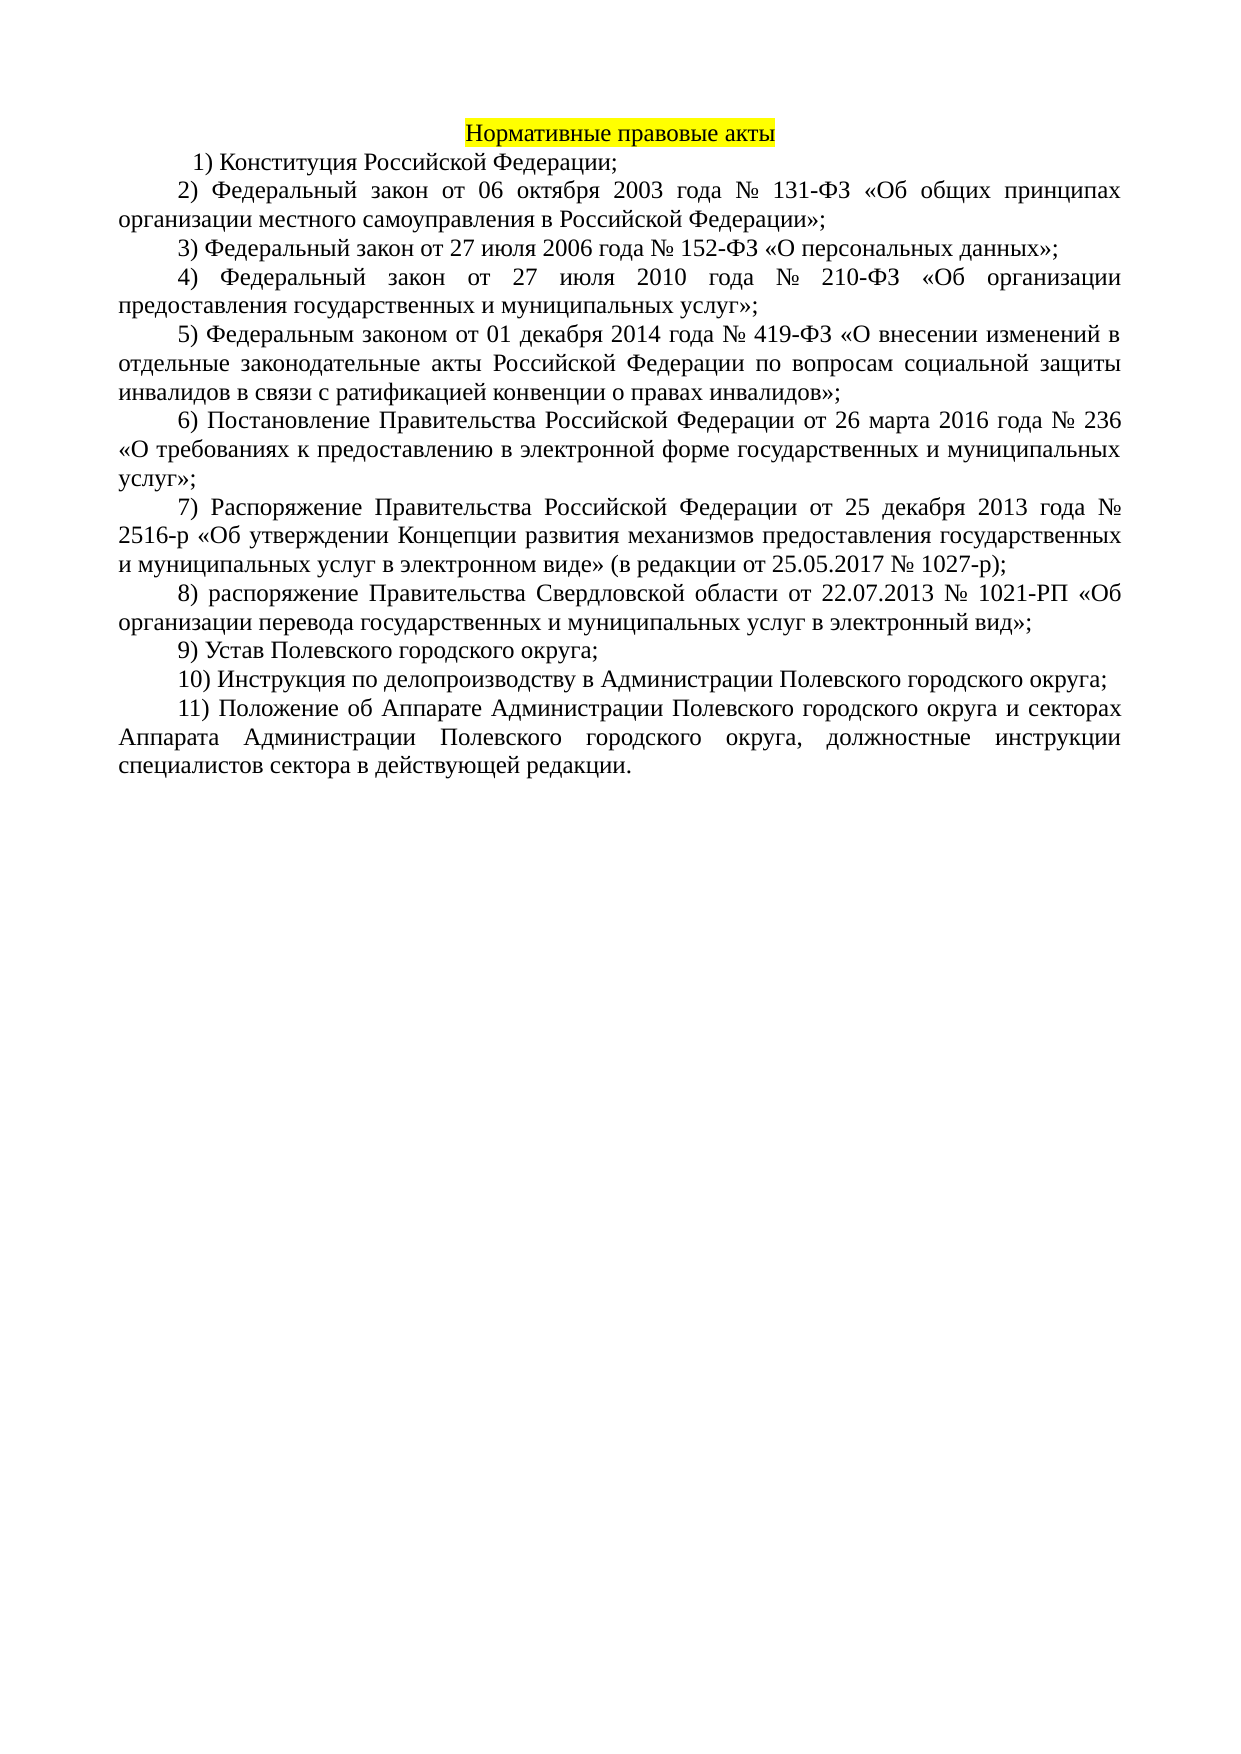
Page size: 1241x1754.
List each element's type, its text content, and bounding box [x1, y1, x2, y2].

text 5) Федеральным законом от 01 декабря 2014 года № 419-ФЗ «О внесении изменений в отдельные законодательные акты Российской Федерации по вопросам социальной защиты инвалидов в связи с ратификацией конвенции о правах инвалидов»; [118, 319, 1122, 406]
text Нормативные правовые акты [118, 118, 1122, 147]
text 4) Федеральный закон от 27 июля 2010 года № 210-ФЗ «Об организации предоставления государственных и муниципальных услуг»; [118, 262, 1122, 319]
text 9) Устав Полевского городского округа; [118, 636, 1122, 664]
text 1) Конституция Российской Федерации; [118, 147, 1122, 176]
text 2) Федеральный закон от 06 октября 2003 года № 131-ФЗ «Об общих принципах организации местного самоуправления в Российской Федерации»; [118, 176, 1122, 233]
text 11) Положение об Аппарате Администрации Полевского городского округа и секторах Аппарата Администрации Полевского городского округа, должностные инструкции специалистов сектора в действующей редакции. [118, 693, 1122, 779]
text 6) Постановление Правительства Российской Федерации от 26 марта 2016 года № 236 «О требованиях к предоставлению в электронной форме государственных и муниципальных услуг»; [118, 406, 1122, 492]
text 3) Федеральный закон от 27 июля 2006 года № 152-ФЗ «О персональных данных»; [118, 233, 1122, 262]
text 7) Распоряжение Правительства Российской Федерации от 25 декабря 2013 года № 2516-р «Об утверждении Концепции развития механизмов предоставления государственных и муниципальных услуг в электронном виде» (в редакции от 25.05.2017 № 1027-р); [118, 492, 1122, 578]
text 8) распоряжение Правительства Свердловской области от 22.07.2013 № 1021-РП «Об организации перевода государственных и муниципальных услуг в электронный вид»; [118, 578, 1122, 636]
text 10) Инструкция по делопроизводству в Администрации Полевского городского округа; [118, 664, 1122, 693]
